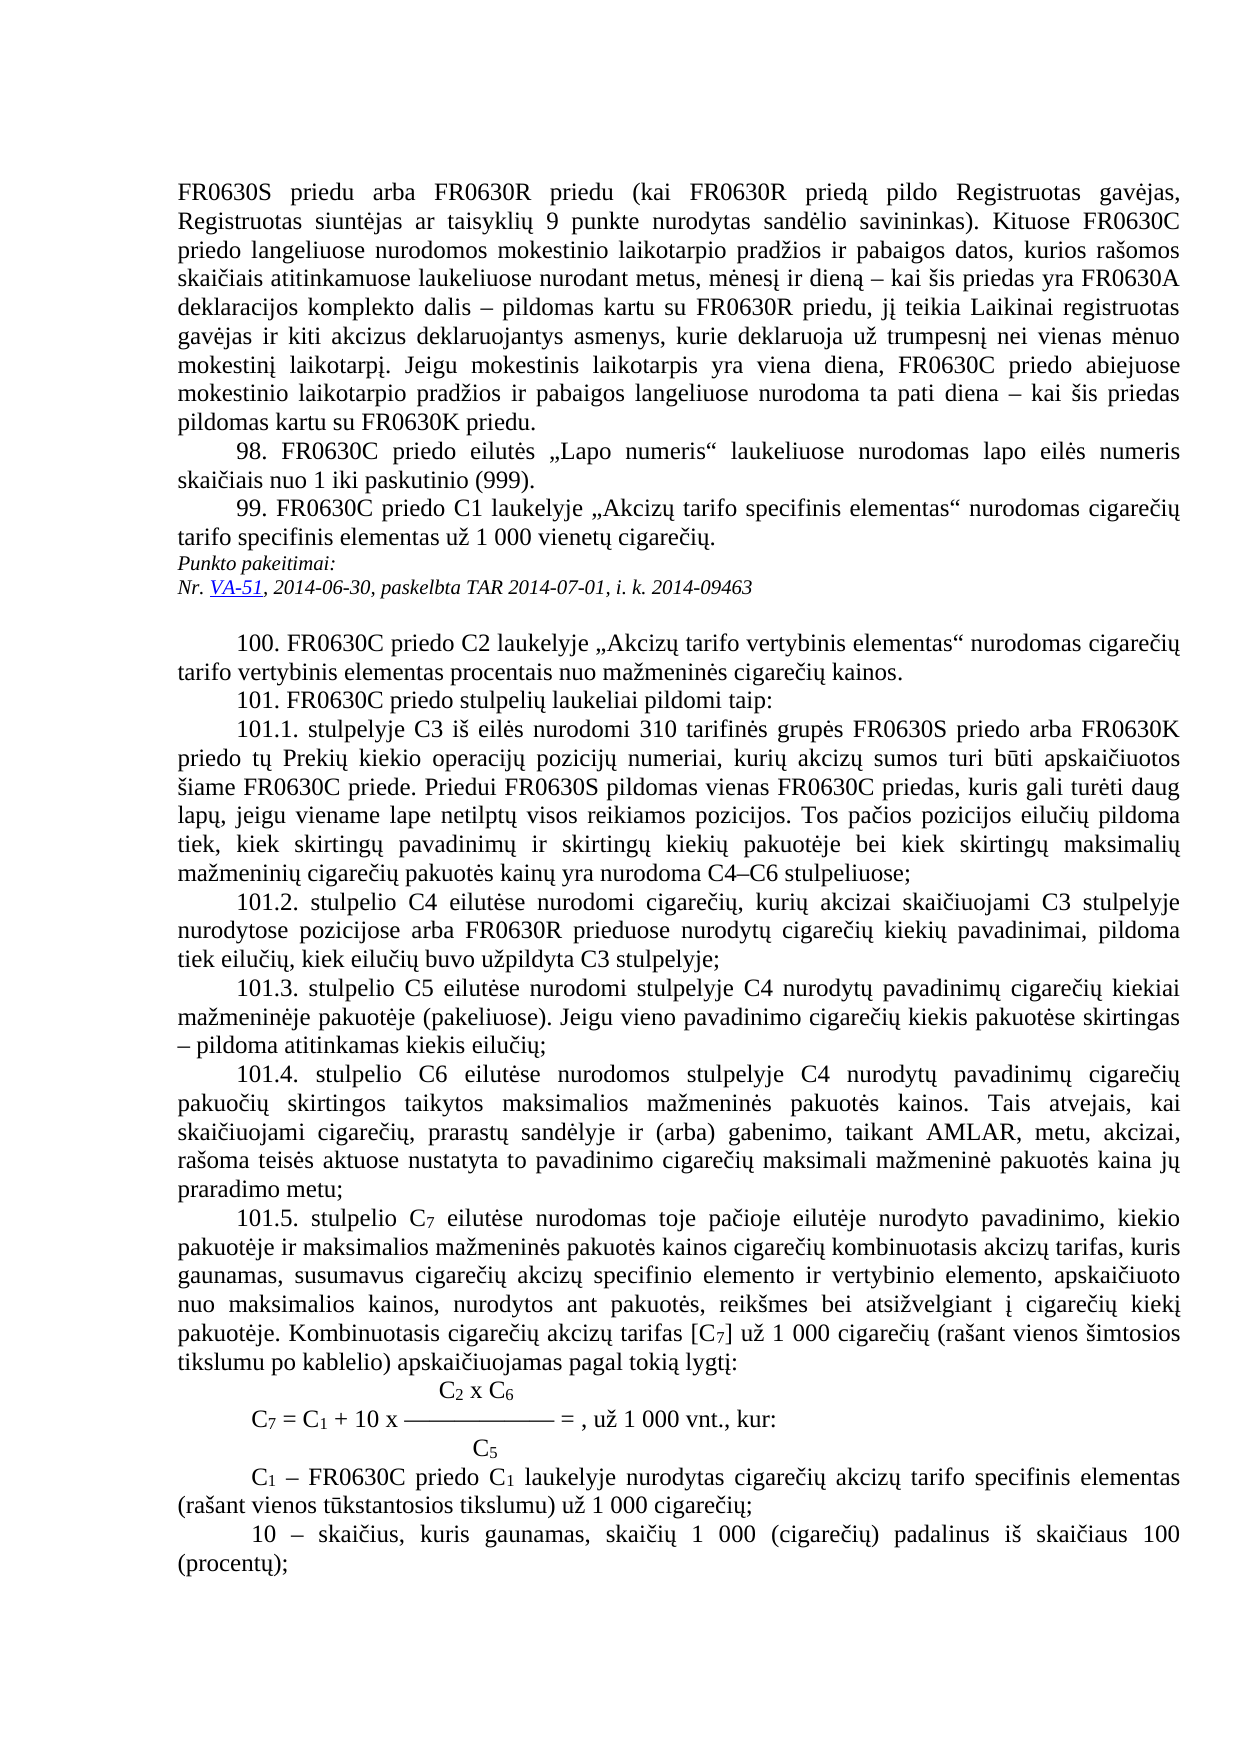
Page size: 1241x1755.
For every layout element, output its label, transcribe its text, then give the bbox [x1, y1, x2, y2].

text 10 – skaičius, kuris gaunamas, skaičių 1 000 (cigarečių) padalinus iš skaičiaus 100 (procentų); [177, 1519, 1181, 1577]
text Nr. VA-51, 2014-06-30, paskelbta TAR 2014-07-01, i. k. 2014-09463 [177, 575, 1181, 599]
text C2 x C6 [177, 1375, 1181, 1404]
text 101.2. stulpelio C4 eilutėse nurodomi cigarečių, kurių akcizai skaičiuojami C3 stulpelyje nurodytose pozicijose arba FR0630R prieduose nurodytų cigarečių kiekių pavadinimai, pildoma tiek eilučių, kiek eilučių buvo užpildyta C3 stulpelyje; [177, 887, 1181, 973]
text C1 – FR0630C priedo C1 laukelyje nurodytas cigarečių akcizų tarifo specifinis elementas (rašant vienos tūkstantosios tikslumu) už 1 000 cigarečių; [177, 1462, 1181, 1519]
text C5 [177, 1433, 1181, 1462]
text 98. FR0630C priedo eilutės „Lapo numeris“ laukeliuose nurodomas lapo eilės numeris skaičiais nuo 1 iki paskutinio (999). [177, 436, 1181, 493]
text C7 = C1 + 10 x —————— = , už 1 000 vnt., kur: [177, 1404, 1181, 1433]
text 101. FR0630C priedo stulpelių laukeliai pildomi taip: [177, 685, 1181, 714]
text 101.5. stulpelio C7 eilutėse nurodomas toje pačioje eilutėje nurodyto pavadinimo, kiekio pakuotėje ir maksimalios mažmeninės pakuotės kainos cigarečių kombinuotasis akcizų tarifas, kuris gaunamas, susumavus cigarečių akcizų specifinio elemento ir vertybinio elemento, apskaičiuoto nuo maksimalios kainos, nurodytos ant pakuotės, reikšmes bei atsižvelgiant į cigarečių kiekį pakuotėje. Kombinuotasis cigarečių akcizų tarifas [C7] už 1 000 cigarečių (rašant vienos šimtosios tikslumu po kablelio) apskaičiuojamas pagal tokią lygtį: [177, 1203, 1181, 1375]
text FR0630S priedu arba FR0630R priedu (kai FR0630R priedą pildo Registruotas gavėjas, Registruotas siuntėjas ar taisyklių 9 punkte nurodytas sandėlio savininkas). Kituose FR0630C priedo langeliuose nurodomos mokestinio laikotarpio pradžios ir pabaigos datos, kurios rašomos skaičiais atitinkamuose laukeliuose nurodant metus, mėnesį ir dieną – kai šis priedas yra FR0630A deklaracijos komplekto dalis – pildomas kartu su FR0630R priedu, jį teikia Laikinai registruotas gavėjas ir kiti akcizus deklaruojantys asmenys, kurie deklaruoja už trumpesnį nei vienas mėnuo mokestinį laikotarpį. Jeigu mokestinis laikotarpis yra viena diena, FR0630C priedo abiejuose mokestinio laikotarpio pradžios ir pabaigos langeliuose nurodoma ta pati diena – kai šis priedas pildomas kartu su FR0630K priedu. [177, 177, 1181, 436]
text 99. FR0630C priedo C1 laukelyje „Akcizų tarifo specifinis elementas“ nurodomas cigarečių tarifo specifinis elementas už 1 000 vienetų cigarečių. [177, 493, 1181, 551]
text 100. FR0630C priedo C2 laukelyje „Akcizų tarifo vertybinis elementas“ nurodomas cigarečių tarifo vertybinis elementas procentais nuo mažmeninės cigarečių kainos. [177, 628, 1181, 685]
text 101.1. stulpelyje C3 iš eilės nurodomi 310 tarifinės grupės FR0630S priedo arba FR0630K priedo tų Prekių kiekio operacijų pozicijų numeriai, kurių akcizų sumos turi būti apskaičiuotos šiame FR0630C priede. Priedui FR0630S pildomas vienas FR0630C priedas, kuris gali turėti daug lapų, jeigu viename lape netilptų visos reikiamos pozicijos. Tos pačios pozicijos eilučių pildoma tiek, kiek skirtingų pavadinimų ir skirtingų kiekių pakuotėje bei kiek skirtingų maksimalių mažmeninių cigarečių pakuotės kainų yra nurodoma C4–C6 stulpeliuose; [177, 714, 1181, 887]
text 101.3. stulpelio C5 eilutėse nurodomi stulpelyje C4 nurodytų pavadinimų cigarečių kiekiai mažmeninėje pakuotėje (pakeliuose). Jeigu vieno pavadinimo cigarečių kiekis pakuotėse skirtingas – pildoma atitinkamas kiekis eilučių; [177, 973, 1181, 1059]
text Punkto pakeitimai: [177, 551, 1181, 575]
text 101.4. stulpelio C6 eilutėse nurodomos stulpelyje C4 nurodytų pavadinimų cigarečių pakuočių skirtingos taikytos maksimalios mažmeninės pakuotės kainos. Tais atvejais, kai skaičiuojami cigarečių, prarastų sandėlyje ir (arba) gabenimo, taikant AMLAR, metu, akcizai, rašoma teisės aktuose nustatyta to pavadinimo cigarečių maksimali mažmeninė pakuotės kaina jų praradimo metu; [177, 1059, 1181, 1203]
